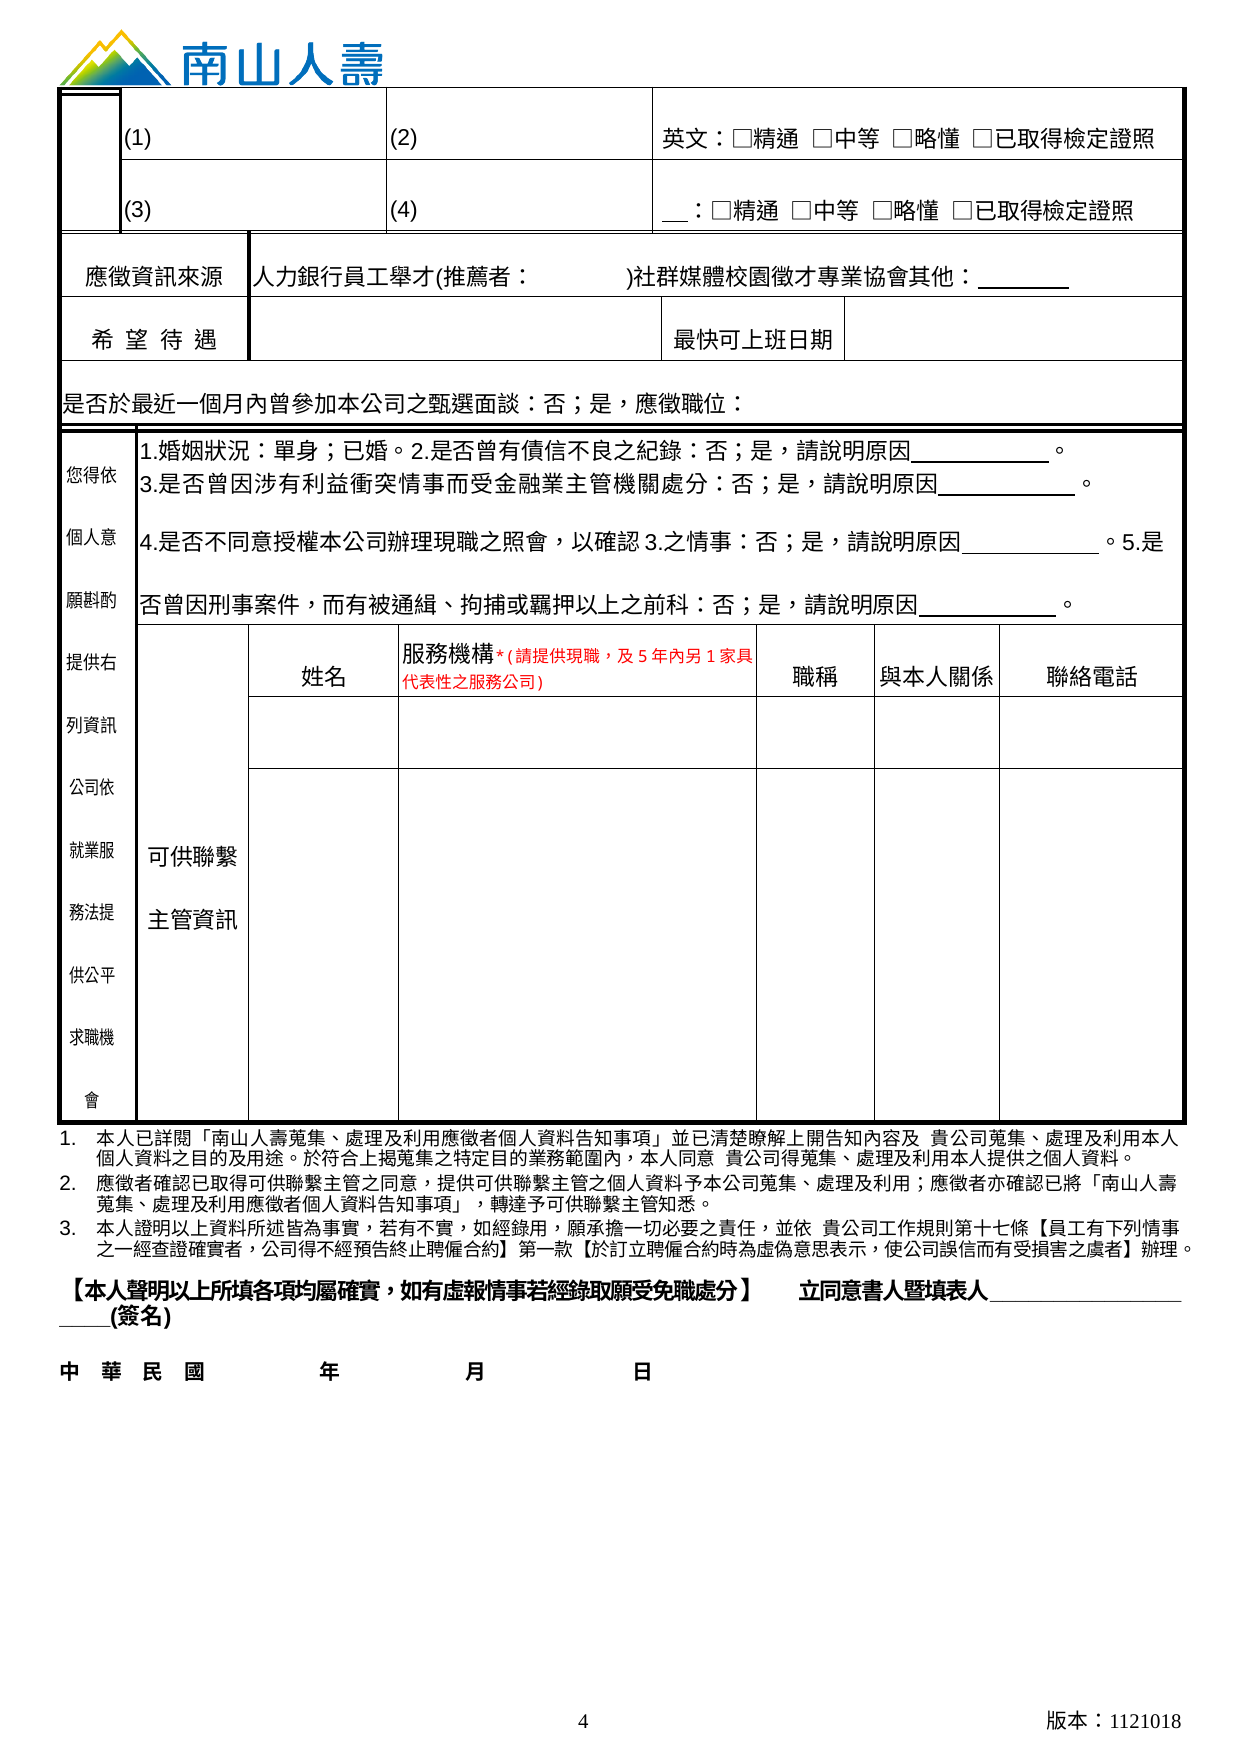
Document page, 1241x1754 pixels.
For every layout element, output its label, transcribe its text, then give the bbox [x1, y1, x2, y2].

table_cell [875, 697, 999, 768]
table_cell [845, 297, 1182, 359]
table_cell [399, 697, 756, 768]
table_cell 希 望 待 遇 [62, 297, 247, 359]
table_cell 服務機構*(請提供現職，及5年內另1家具代表性之服務公司) [399, 625, 756, 696]
table_cell (1) [122, 88, 386, 158]
list 本人證明以上資料所述皆為事實，若有不實，如經錄用，願承擔一切必要之責任，並依 貴公司工作規則第十七條【員工有下列情事 之一經查證確實者，公司得不經預告終止聘僱合約】第一款【於訂立聘僱合約時為虛偽意思表示，使公司誤信而有受損害之虞者】辦理。 [59, 1219, 1181, 1261]
table_cell (4) [387, 160, 652, 230]
table_cell [251, 297, 661, 359]
table_cell [757, 697, 874, 768]
table_cell 1.婚姻狀況：單身；已婚。2.是否曾有債信不良之紀錄：否；是，請說明原因 。 3.是否曾因涉有利益衝突情事而受金融業主管機關處分：否；是，請說明原因 。 4.是否不同意授權本公司辦理現職之照會，以確認3.之情事：否；是，請說明原因 。5.是否曾因刑事案件，而有被通緝、拘捕或羈押以上之前科：否；是，請說明原因 。 [138, 433, 1182, 624]
text 【本人聲明以上所填各項均屬確實，如有虛報情事若經錄取願受免職處分】 立同意書人暨填表人___________________(簽名) [59, 1279, 1181, 1329]
table_cell (2) [387, 88, 652, 158]
table_cell [62, 96, 119, 230]
table_cell 人力銀行員工舉才(推薦者： )社群媒體校園徵才專業協會其他： [251, 234, 1182, 296]
table_cell [875, 769, 999, 1120]
table_cell 應徵資訊來源 [62, 234, 247, 296]
table_cell 英文：□精通 □中等 □略懂 □已取得檢定證照 [653, 88, 1182, 158]
table_cell [757, 769, 874, 1120]
text 中 華 民 國 年 月 日 [59, 1356, 1181, 1385]
list 本人已詳閱「南山人壽蒐集、處理及利用應徵者個人資料告知事項」並已清楚瞭解上開告知內容及 貴公司蒐集、處理及利用本人 個人資料之目的及用途。於符合上揭蒐集之特定目的業務範圍內，本人同意 貴公司得蒐集、處理及利用本人提供之個人資料。 [59, 1128, 1181, 1170]
table_cell (3) [122, 160, 386, 230]
table_cell ：□精通 □中等 □略懂 □已取得檢定證照 [653, 160, 1182, 230]
table_cell 與本人關係 [875, 625, 999, 696]
table_cell 最快可上班日期 [662, 297, 844, 359]
table_cell 聯絡電話 [1000, 625, 1182, 696]
table_cell 職稱 [757, 625, 874, 696]
list 應徵者確認已取得可供聯繫主管之同意，提供可供聯繫主管之個人資料予本公司蒐集、處理及利用；應徵者亦確認已將「南山人壽 蒐集、處理及利用應徵者個人資料告知事項」，轉達予可供聯繫主管知悉。 [59, 1174, 1181, 1215]
table_cell [1000, 697, 1182, 768]
table_cell 姓名 [249, 625, 398, 696]
table_cell 可供聯繫主管資訊 [138, 625, 248, 1120]
table_cell 您得依個人意願斟酌提供右列資訊 公司依就業服務法提供公平求職機會 [62, 433, 135, 1120]
table_cell [1000, 769, 1182, 1120]
table_cell [399, 769, 756, 1120]
table_cell 是否於最近一個月內曾參加本公司之甄選面談：否；是，應徵職位： [62, 361, 1182, 423]
table_cell [249, 769, 398, 1120]
table_cell [249, 697, 398, 768]
